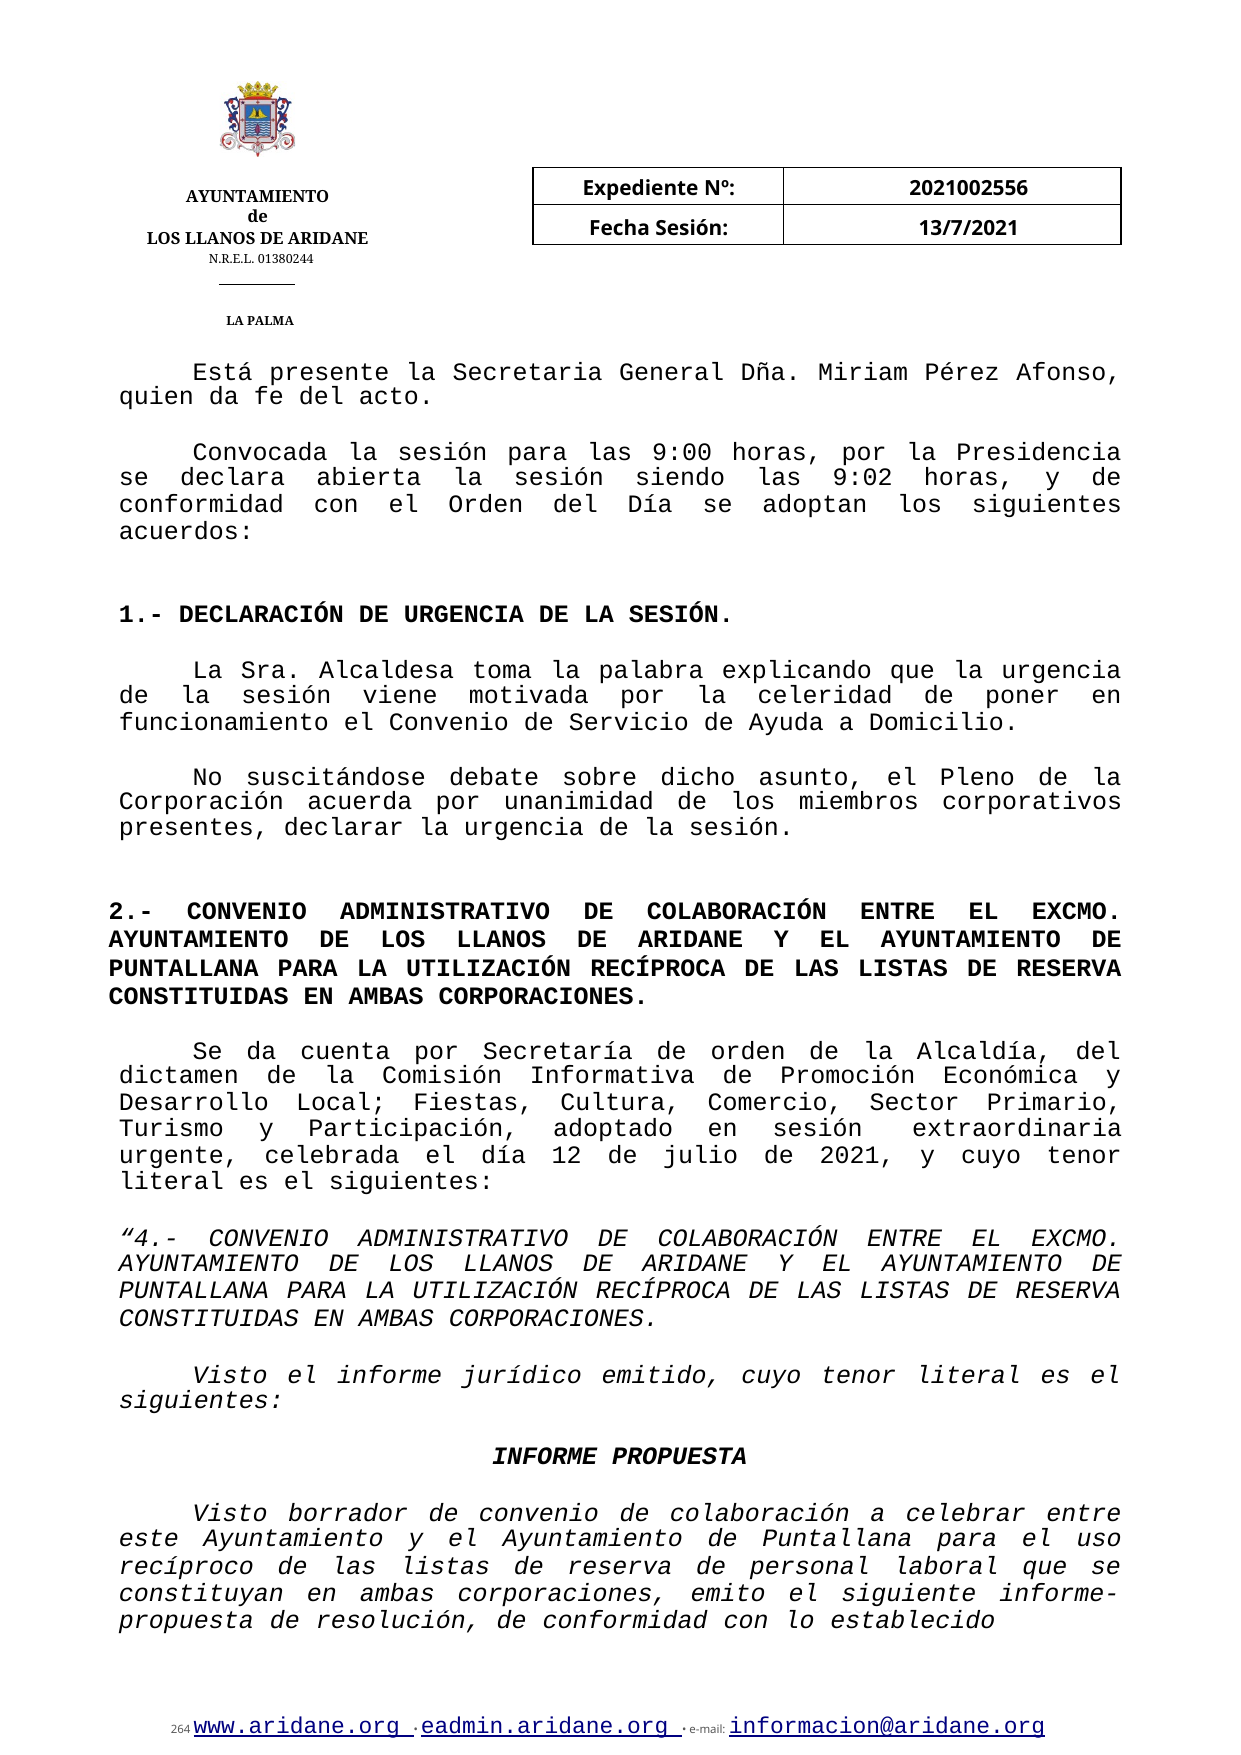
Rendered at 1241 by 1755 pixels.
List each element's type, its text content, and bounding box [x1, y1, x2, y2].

text AYUNTAMIENTO [125, 187, 389, 207]
text La Sra. Alcaldesa toma la palabra explicando que la urgencia de la sesión viene motivada por la celeridad de poner en funcionamiento el Convenio de Servicio de Ayuda a Domicilio. [119, 657, 1122, 738]
subtitle 2.- CONVENIO ADMINISTRATIVO DE COLABORACIÓN ENTRE EL EXCMO. AYUNTAMIENTO DE LOS LLANOS DE ARIDANE Y EL AYUNTAMIENTO DE PUNTALLANA PARA LA UTILIZACIÓN RECÍPROCA DE LAS LISTAS DE RESERVA CONSTITUIDAS EN AMBAS CORPORACIONES. [108, 899, 1122, 1012]
text Visto borrador de convenio de colaboración a celebrar entre este Ayuntamiento y el Ayuntamiento de Puntallana para el uso recíproco de las listas de reserva de personal laboral que se constituyan en ambas corporaciones, emito el siguiente informe-propuesta de resolución, de conformidad con lo establecido [119, 1500, 1122, 1636]
table_header 2021002556 [784, 168, 1120, 204]
text Se da cuenta por Secretaría de orden de la Alcaldía, del dictamen de la Comisión Informativa de Promoción Económica y Desarrollo Local; Fiestas, Cultura, Comercio, Sector Primario, Turismo y Participación, adoptado en sesión extraordinaria urgente, celebrada el día 12 de julio de 2021, y cuyo tenor literal es el siguientes: [119, 1039, 1122, 1197]
text Convocada la sesión para las 9:00 horas, por la Presidencia se declara abierta la sesión siendo las 9:02 horas, y de conformidad con el Orden del Día se adoptan los siguientes acuerdos: [119, 439, 1122, 547]
text LOS LLANOS DE ARIDANE [125, 227, 390, 249]
table_header Expediente Nº: [534, 168, 783, 204]
text de [125, 207, 390, 227]
text “4.- CONVENIO ADMINISTRATIVO DE COLABORACIÓN ENTRE EL EXCMO. AYUNTAMIENTO DE LOS LLANOS DE ARIDANE Y EL AYUNTAMIENTO DE PUNTALLANA PARA LA UTILIZACIÓN RECÍPROCA DE LAS LISTAS DE RESERVA CONSTITUIDAS EN AMBAS CORPORACIONES. [119, 1225, 1121, 1334]
table_cell 13/7/2021 [784, 205, 1120, 244]
text [532, 167, 1123, 248]
text Está presente la Secretaria General Dña. Miriam Pérez Afonso, quien da fe del acto. [119, 359, 1121, 412]
text No suscitándose debate sobre dicho asunto, el Pleno de la Corporación acuerda por unanimidad de los miembros corporativos presentes, declarar la urgencia de la sesión. [119, 764, 1122, 843]
subtitle 1.- DECLARACIÓN DE URGENCIA DE LA SESIÓN. [119, 602, 1134, 630]
subtitle INFORME PROPUESTA [491, 1443, 750, 1472]
text LA PALMA [226, 313, 1134, 328]
text N.R.E.L. 01380244 [208, 250, 1134, 267]
table_cell Fecha Sesión: [534, 205, 783, 244]
text Visto el informe jurídico emitido, cuyo tenor literal es el siguientes: [119, 1361, 1121, 1416]
